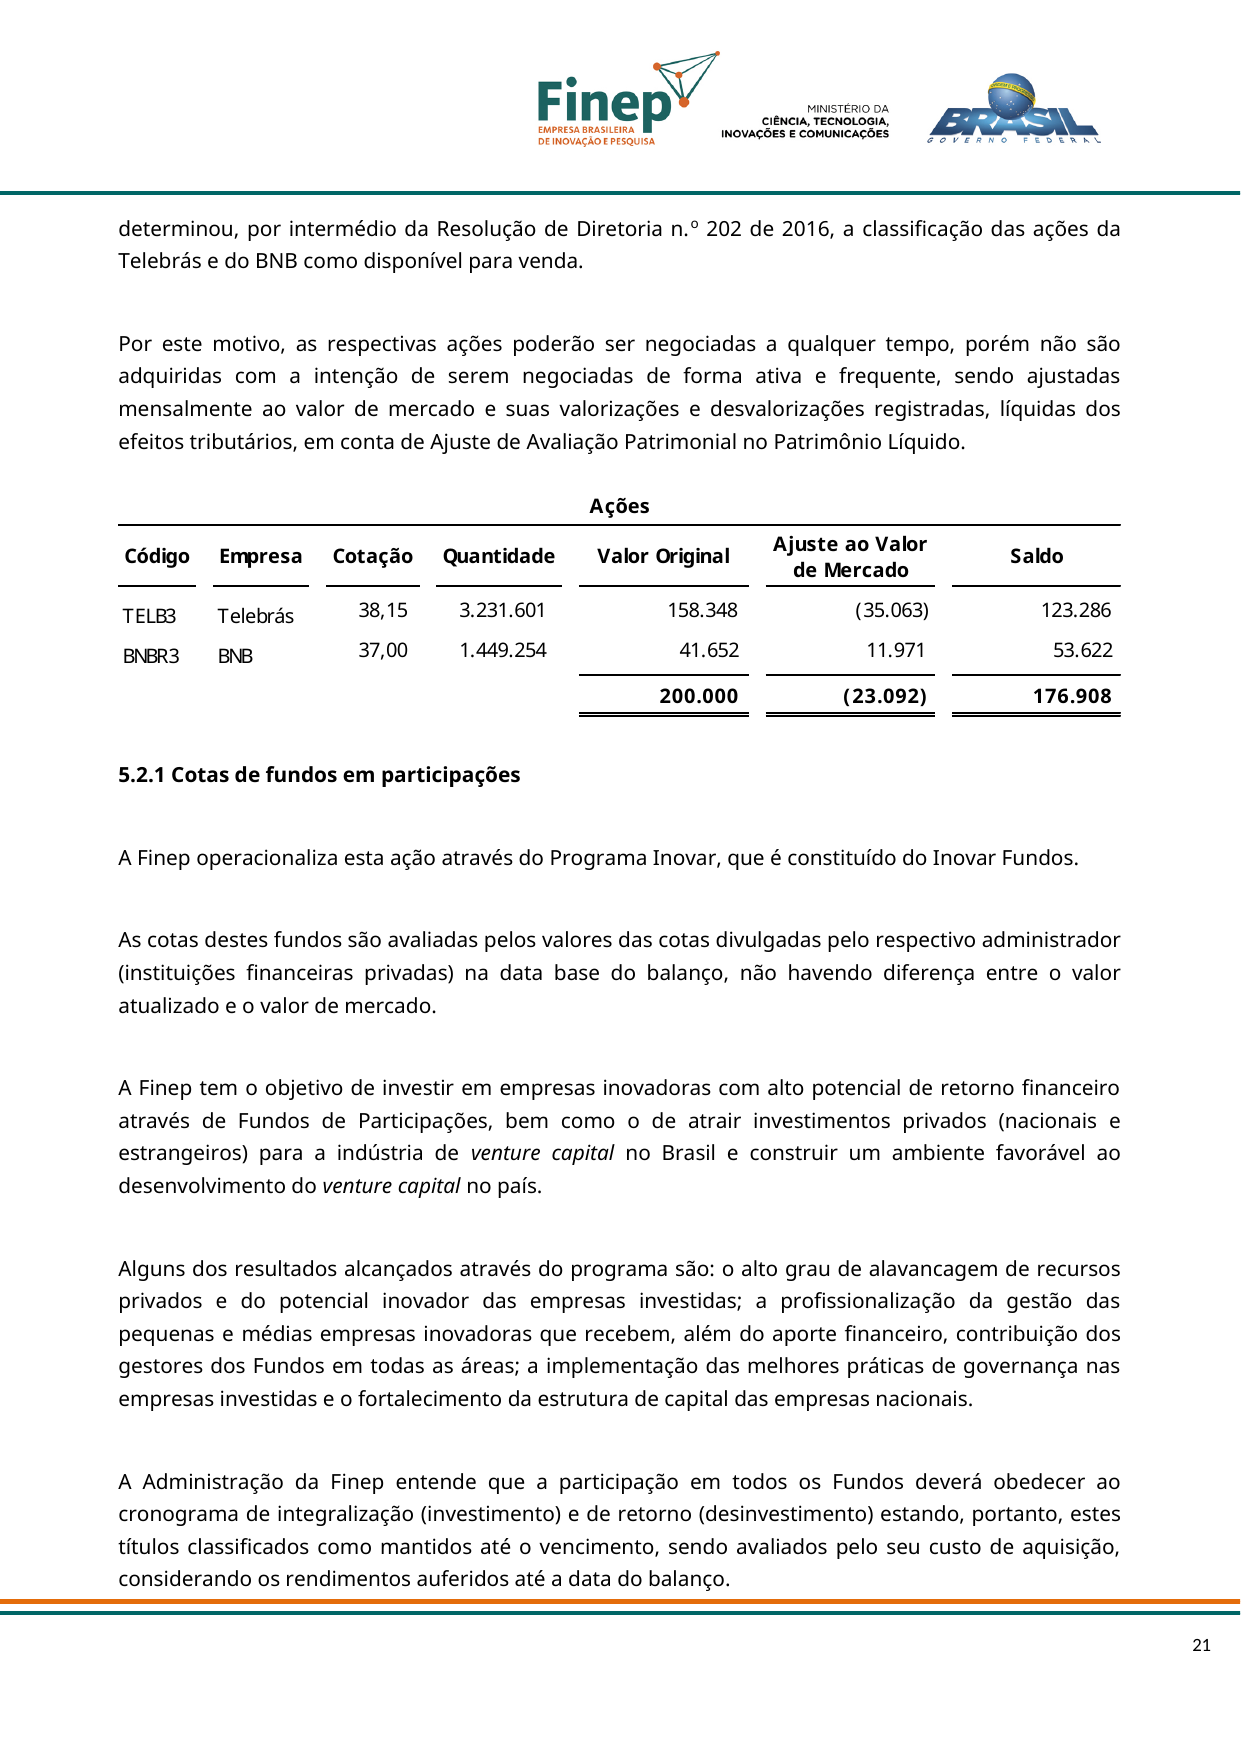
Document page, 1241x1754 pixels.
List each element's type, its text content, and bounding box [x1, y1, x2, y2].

text As cotas destes fundos são avaliadas pelos valores das cotas divulgadas pelo respectivo administrador (instituições financeiras privadas) na data base do balanço, não havendo diferença entre o valor atualizado e o valor de mercado. [118, 926, 1122, 1019]
text determinou, por intermédio da Resolução de Diretoria n.o 202 de 2016, a classificação das ações da Telebrás e do BNB como disponível para venda. [118, 214, 1122, 275]
subtitle 5.2.1 Cotas de fundos em participações [118, 760, 1122, 789]
text A Administração da Finep entende que a participação em todos os Fundos deverá obedecer ao cronograma de integralização (investimento) e de retorno (desinvestimento) estando, portanto, estes títulos classificados como mantidos até o vencimento, sendo avaliados pelo seu custo de aquisição, considerando os rendimentos auferidos até a data do balanço. [118, 1467, 1122, 1593]
text A Finep operacionaliza esta ação através do Programa Inovar, que é constituído do Inovar Fundos. [118, 843, 1122, 871]
picture [516, 31, 1123, 166]
text A Finep tem o objetivo de investir em empresas inovadoras com alto potencial de retorno financeiro através de Fundos de Participações, bem como o de atrair investimentos privados (nacionais e estrangeiros) para a indústria de venture capital no Brasil e construir um ambiente favorável ao desenvolvimento do venture capital no país. [118, 1073, 1122, 1199]
text Por este motivo, as respectivas ações poderão ser negociadas a qualquer tempo, porém não são adquiridas com a intenção de serem negociadas de forma ativa e frequente, sendo ajustadas mensalmente ao valor de mercado e suas valorizações e desvalorizações registradas, líquidas dos efeitos tributários, em conta de Ajuste de Avaliação Patrimonial no Patrimônio Líquido. [118, 329, 1122, 455]
text Alguns dos resultados alcançados através do programa são: o alto grau de alavancagem de recursos privados e do potencial inovador das empresas investidas; a profissionalização da gestão das pequenas e médias empresas inovadoras que recebem, além do aporte financeiro, contribuição dos gestores dos Fundos em todas as áreas; a implementação das melhores práticas de governança nas empresas investidas e o fortalecimento da estrutura de capital das empresas nacionais. [118, 1254, 1122, 1413]
